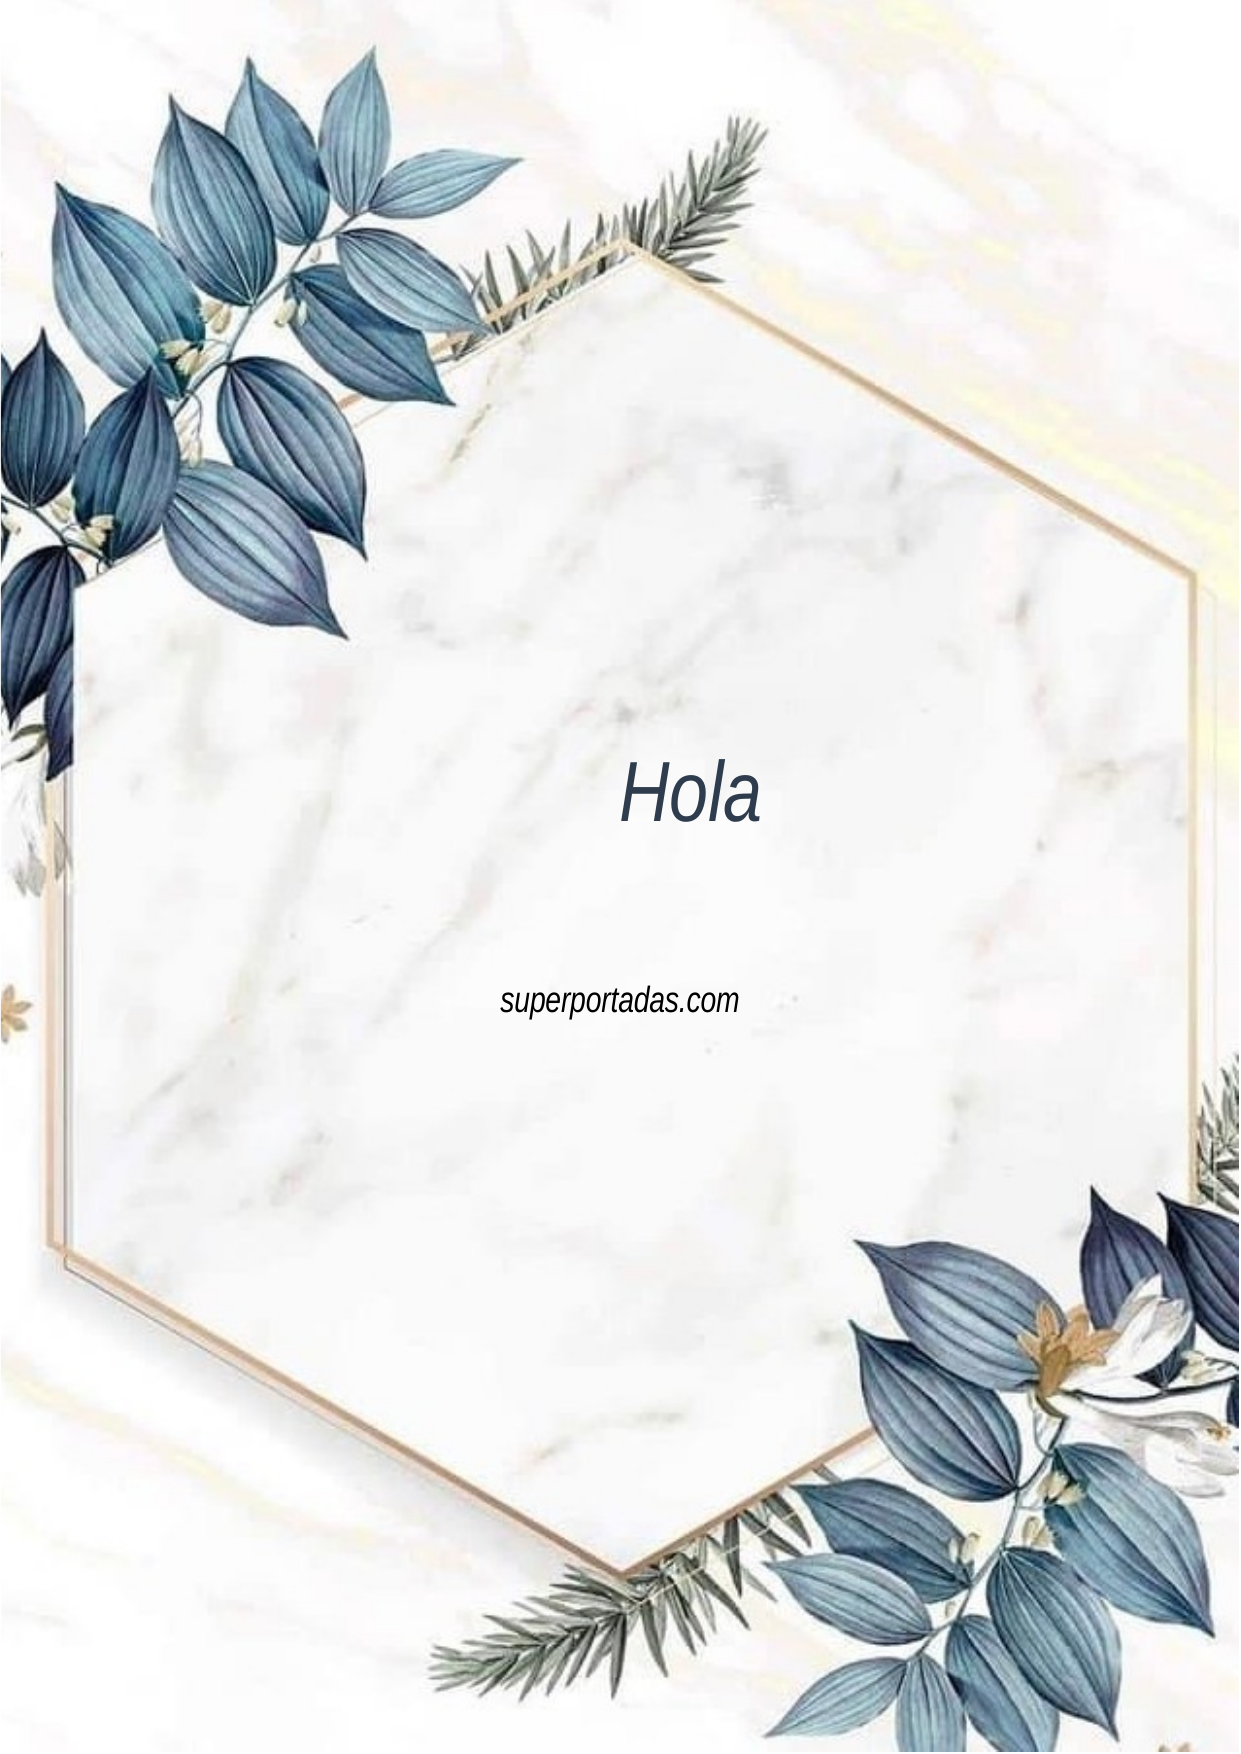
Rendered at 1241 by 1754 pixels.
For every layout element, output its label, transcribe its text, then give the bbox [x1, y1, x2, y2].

picture [0, 0, 1239, 1752]
text superportadas.com [476, 978, 764, 1020]
text Hola [498, 742, 884, 840]
